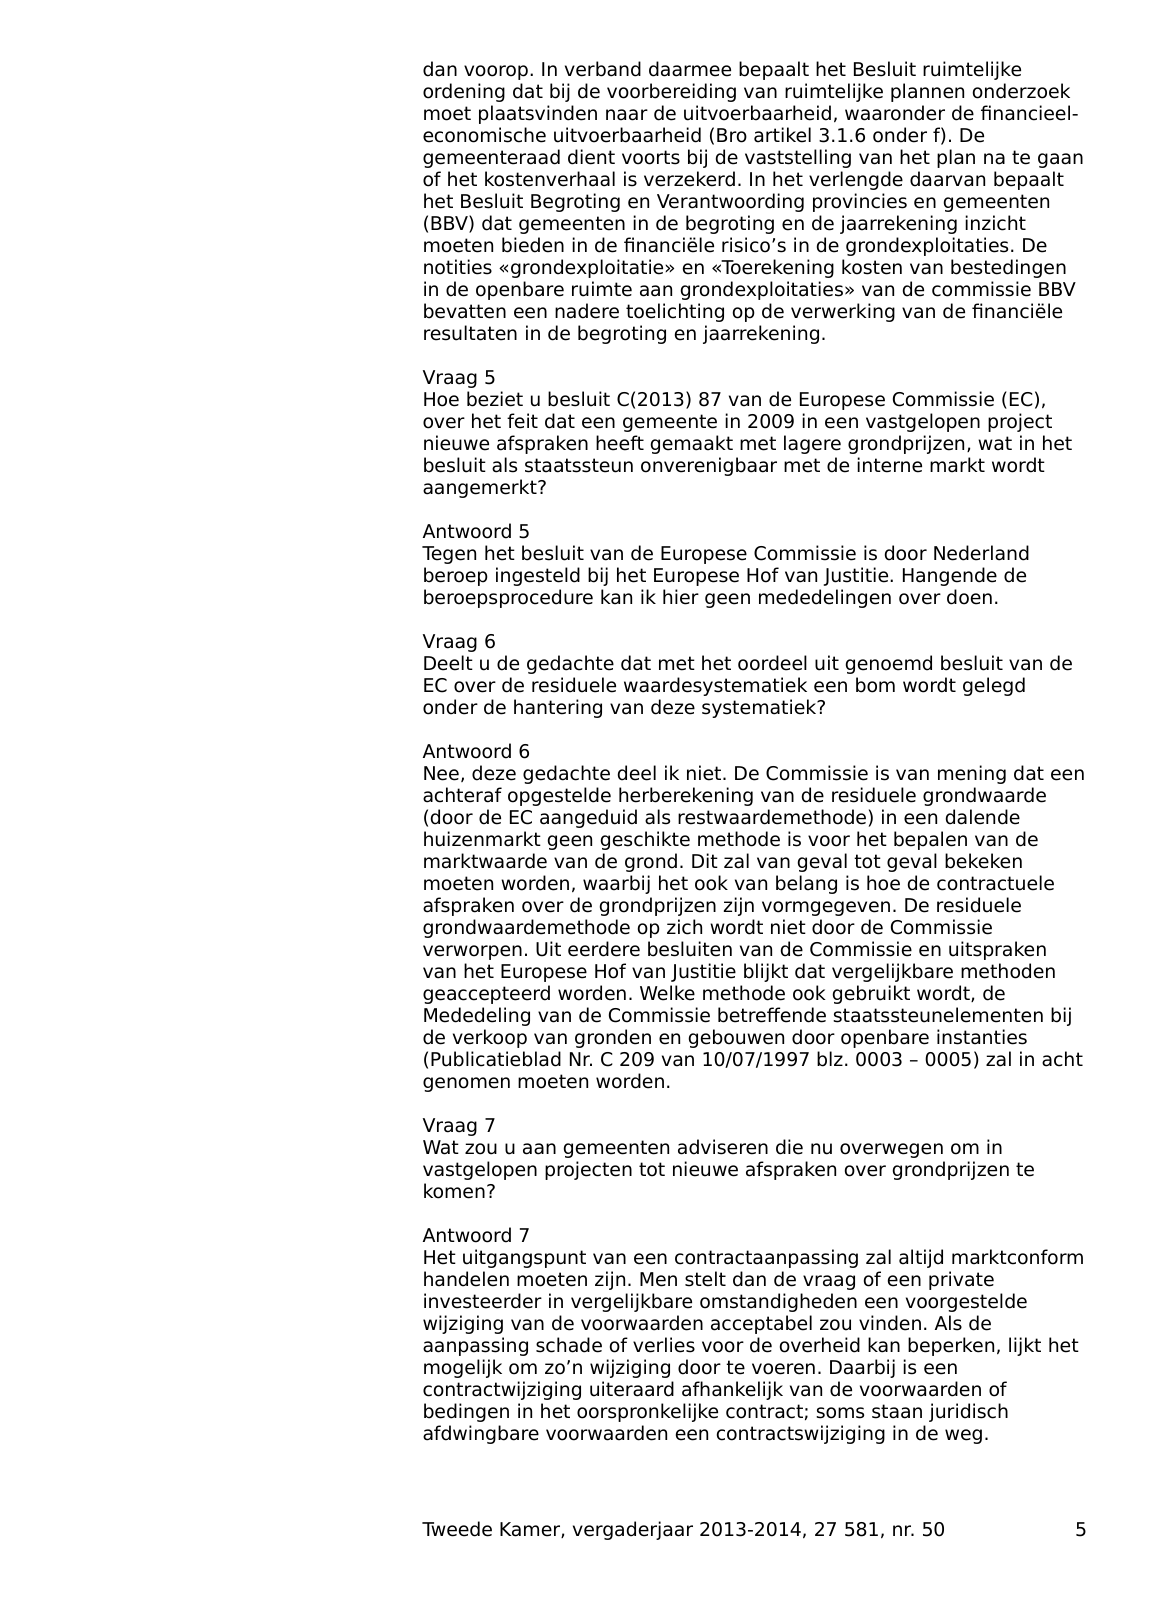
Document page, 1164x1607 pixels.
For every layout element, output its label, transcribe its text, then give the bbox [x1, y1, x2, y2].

text Hoe beziet u besluit C(2013) 87 van de Europese Commissie (EC), over het feit dat een gemeente in 2009 in een vastgelopen project nieuwe afspraken heeft gemaakt met lagere grondprijzen, wat in het besluit als staatssteun onverenigbaar met de interne markt wordt aangemerkt? [422, 389, 1087, 499]
text Tegen het besluit van de Europese Commissie is door Nederland beroep ingesteld bij het Europese Hof van Justitie. Hangende de beroepsprocedure kan ik hier geen mededelingen over doen. [422, 543, 1087, 609]
text Antwoord 5 [422, 521, 1087, 543]
text Deelt u de gedachte dat met het oordeel uit genoemd besluit van de EC over de residuele waardesystematiek een bom wordt gelegd onder de hantering van deze systematiek? [422, 653, 1087, 719]
text Het uitgangspunt van een contractaanpassing zal altijd marktconform handelen moeten zijn. Men stelt dan de vraag of een private investeerder in vergelijkbare omstandigheden een voorgestelde wijziging van de voorwaarden acceptabel zou vinden. Als de aanpassing schade of verlies voor de overheid kan beperken, lijkt het mogelijk om zo’n wijziging door te voeren. Daarbij is een contractwijziging uiteraard afhankelijk van de voorwaarden of bedingen in het oorspronkelijke contract; soms staan juridisch afdwingbare voorwaarden een contractswijziging in de weg. [422, 1247, 1087, 1445]
text Vraag 7 [422, 1115, 1087, 1137]
text Nee, deze gedachte deel ik niet. De Commissie is van mening dat een achteraf opgestelde herberekening van de residuele grondwaarde (door de EC aangeduid als restwaardemethode) in een dalende huizenmarkt geen geschikte methode is voor het bepalen van de marktwaarde van de grond. Dit zal van geval tot geval bekeken moeten worden, waarbij het ook van belang is hoe de contractuele afspraken over de grondprijzen zijn vormgegeven. De residuele grondwaardemethode op zich wordt niet door de Commissie verworpen. Uit eerdere besluiten van de Commissie en uitspraken van het Europese Hof van Justitie blijkt dat vergelijkbare methoden geaccepteerd worden. Welke methode ook gebruikt wordt, de Mededeling van de Commissie betreffende staatssteunelementen bij de verkoop van gronden en gebouwen door openbare instanties (Publicatieblad Nr. C 209 van 10/07/1997 blz. 0003 – 0005) zal in acht genomen moeten worden. [422, 763, 1087, 1093]
text Antwoord 7 [422, 1225, 1087, 1247]
text dan voorop. In verband daarmee bepaalt het Besluit ruimtelijke ordening dat bij de voorbereiding van ruimtelijke plannen onderzoek moet plaatsvinden naar de uitvoerbaarheid, waaronder de financieel-economische uitvoerbaarheid (Bro artikel 3.1.6 onder f). De gemeenteraad dient voorts bij de vaststelling van het plan na te gaan of het kostenverhaal is verzekerd. In het verlengde daarvan bepaalt het Besluit Begroting en Verantwoording provincies en gemeenten (BBV) dat gemeenten in de begroting en de jaarrekening inzicht moeten bieden in de financiële risico’s in de grondexploitaties. De notities «grondexploitatie» en «Toerekening kosten van bestedingen in de openbare ruimte aan grondexploitaties» van de commissie BBV bevatten een nadere toelichting op de verwerking van de financiële resultaten in de begroting en jaarrekening. [422, 59, 1087, 345]
text Vraag 5 [422, 367, 1087, 389]
text Wat zou u aan gemeenten adviseren die nu overwegen om in vastgelopen projecten tot nieuwe afspraken over grondprijzen te komen? [422, 1137, 1087, 1203]
text Antwoord 6 [422, 741, 1087, 763]
text Vraag 6 [422, 631, 1087, 653]
